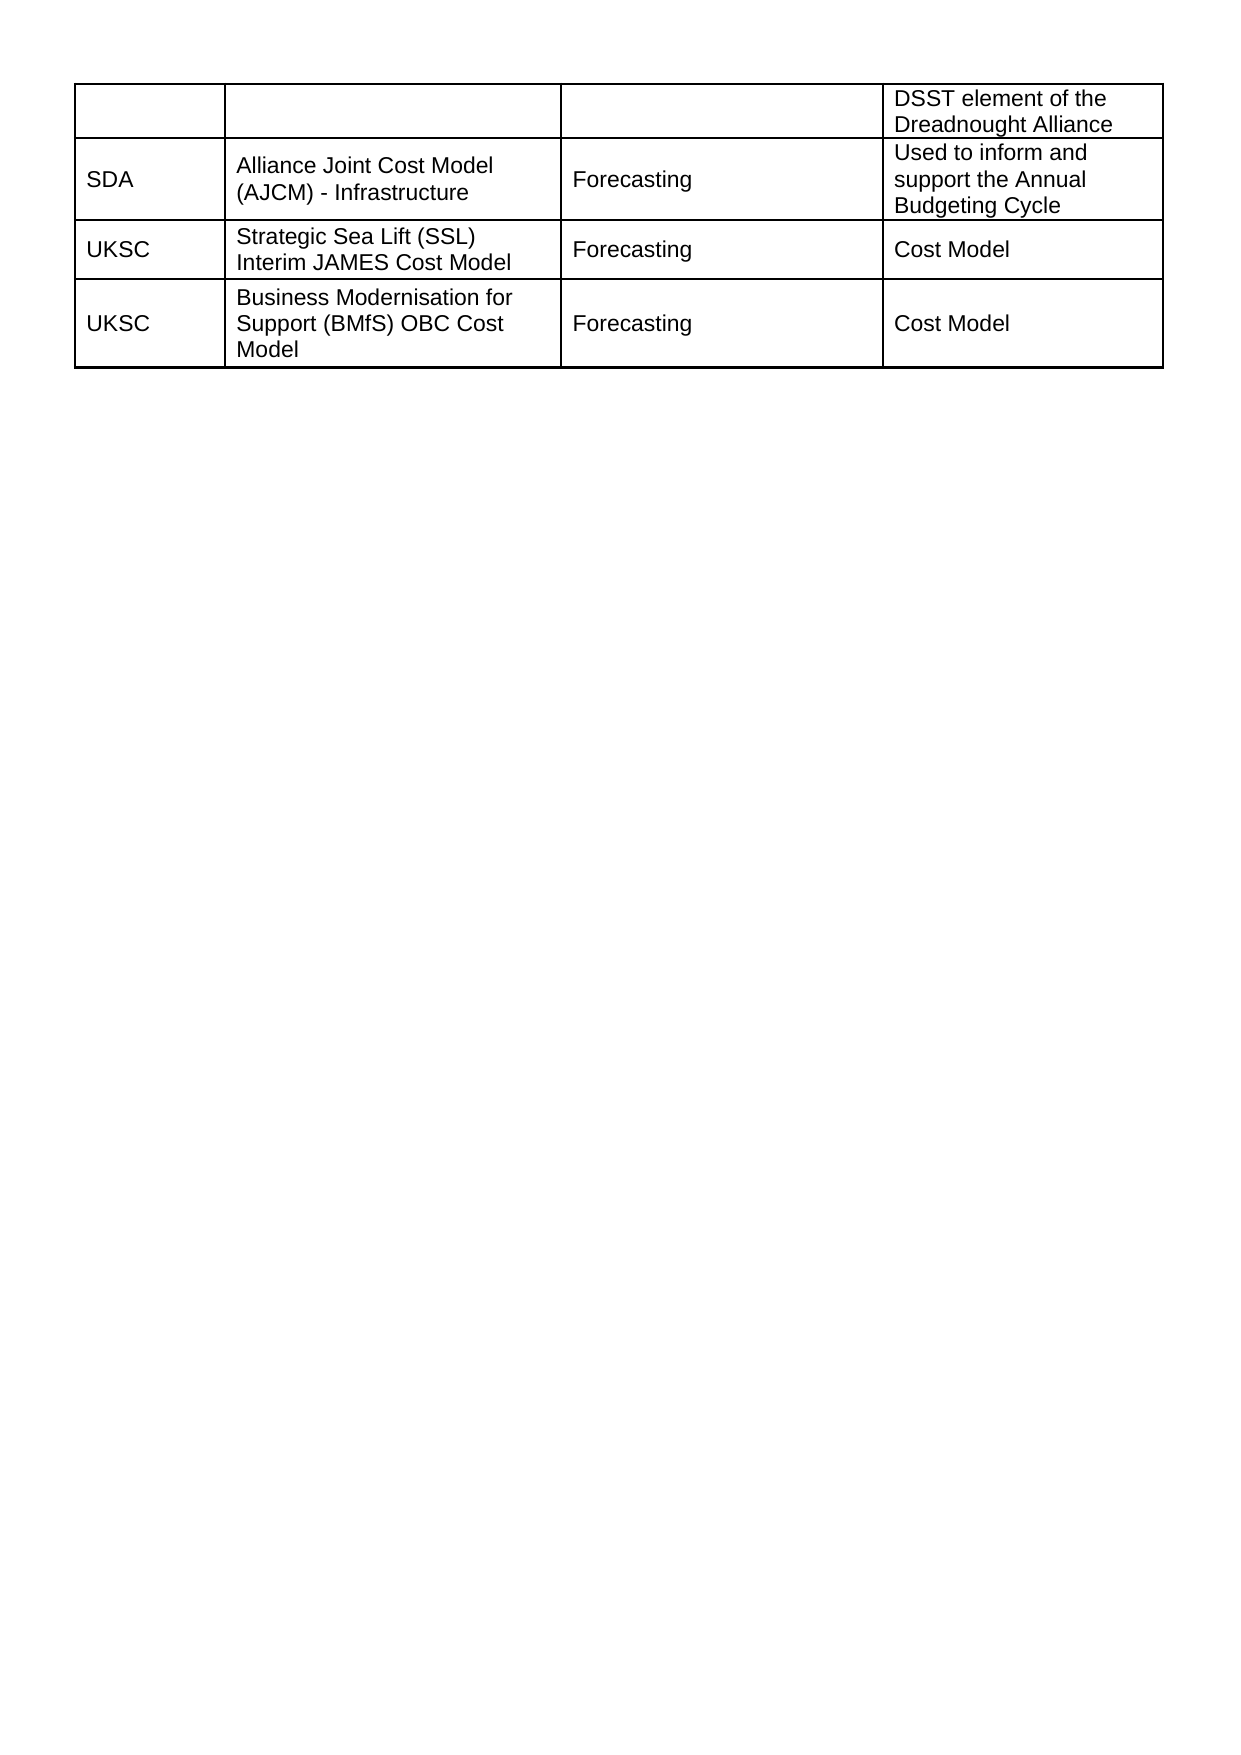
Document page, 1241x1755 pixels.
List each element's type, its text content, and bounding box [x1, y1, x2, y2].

table_cell SDA [76, 139, 224, 218]
table_cell DSST element of the Dreadnought Alliance [884, 85, 1162, 137]
table_cell Strategic Sea Lift (SSL) Interim JAMES Cost Model [226, 221, 560, 278]
table_cell Cost Model [884, 280, 1162, 366]
table_cell Business Modernisation for Support (BMfS) OBC Cost Model [226, 280, 560, 366]
table_cell [562, 85, 882, 137]
table_cell [226, 85, 560, 137]
table_cell Used to inform and support the Annual Budgeting Cycle [884, 139, 1162, 218]
table_cell UKSC [76, 280, 224, 366]
table_cell Forecasting [562, 139, 882, 218]
table_cell Alliance Joint Cost Model (AJCM) - Infrastructure [226, 139, 560, 218]
table_cell [76, 85, 224, 137]
table_cell Forecasting [562, 221, 882, 278]
table_cell Cost Model [884, 221, 1162, 278]
table_cell Forecasting [562, 280, 882, 366]
table_cell UKSC [76, 221, 224, 278]
